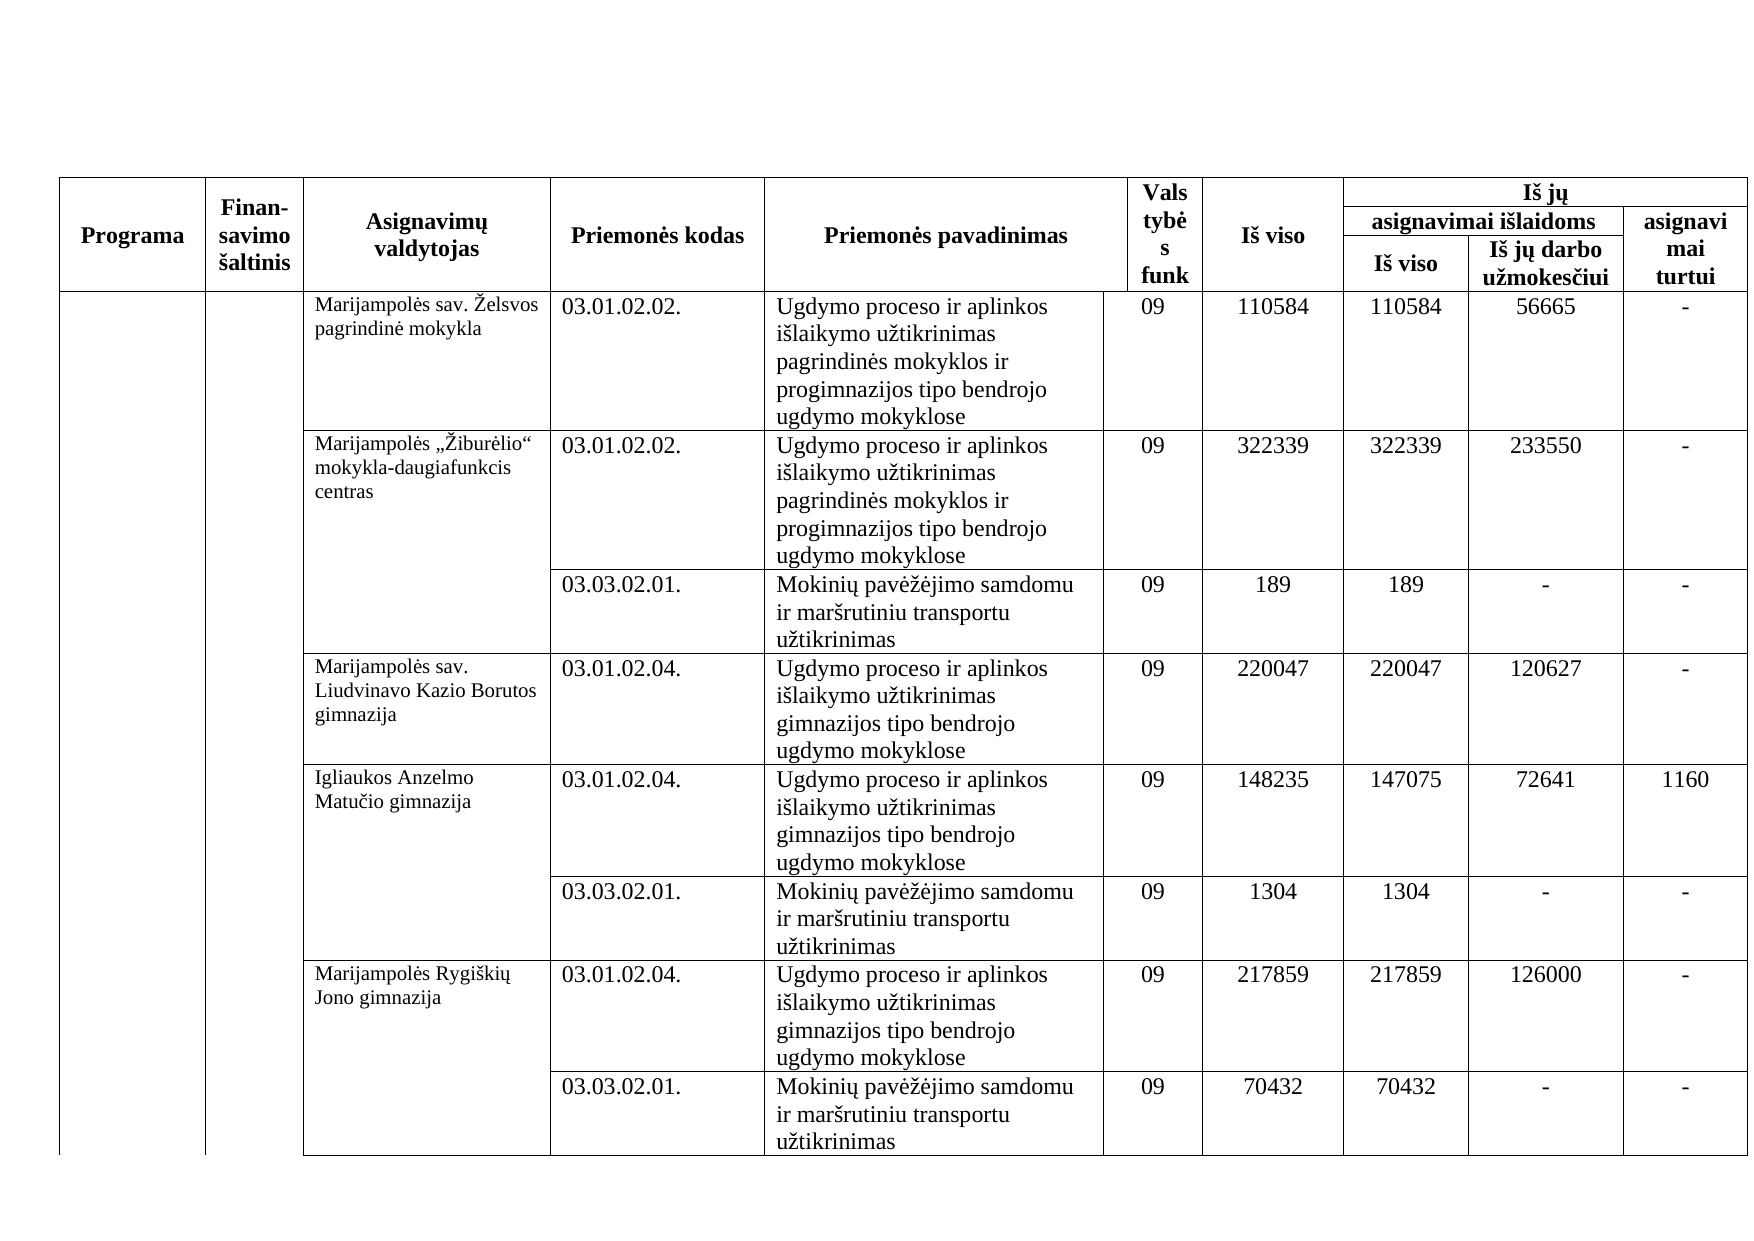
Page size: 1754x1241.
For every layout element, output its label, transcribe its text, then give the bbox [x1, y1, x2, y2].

table_cell - [1624, 961, 1747, 1071]
table_cell 09 [1104, 431, 1202, 569]
table_cell Marijampolės sav. Želsvos pagrindinė mokykla [304, 292, 550, 430]
table_cell 322339 [1203, 431, 1343, 569]
table_cell Ugdymo proceso ir aplinkos išlaikymo užtikrinimas gimnazijos tipo bendrojo ugdymo mokyklose [765, 765, 1103, 876]
table_cell [60, 960, 205, 1071]
table_cell 09 [1104, 877, 1202, 959]
table_cell [60, 876, 205, 959]
table_cell 03.01.02.04. [551, 961, 764, 1071]
table_cell 72641 [1469, 765, 1623, 876]
table_cell [206, 764, 303, 876]
table_cell [206, 292, 303, 430]
table_cell [1748, 206, 1754, 234]
table_cell asignavimai turtui įsigyti [1624, 207, 1747, 291]
table_cell [1748, 876, 1754, 959]
table_cell 70432 [1344, 1072, 1468, 1155]
table_cell 147075 [1344, 765, 1468, 876]
table_cell 56665 [1469, 292, 1623, 430]
table_cell - [1624, 654, 1747, 764]
table_header Valstybės funkcija [1128, 178, 1202, 291]
table_header Asignavimų valdytojas [304, 178, 550, 291]
table_cell [60, 653, 205, 764]
table_cell - [1469, 570, 1623, 653]
table_cell [206, 569, 303, 653]
table_cell [304, 569, 550, 653]
table_cell [1748, 764, 1754, 876]
table_cell Igliaukos Anzelmo Matučio gimnazija [304, 765, 550, 876]
table_cell 09 [1104, 1072, 1202, 1155]
table_cell 233550 [1469, 431, 1623, 569]
table_cell - [1624, 431, 1747, 569]
table_cell Ugdymo proceso ir aplinkos išlaikymo užtikrinimas gimnazijos tipo bendrojo ugdymo mokyklose [765, 961, 1103, 1071]
table_cell 217859 [1203, 961, 1343, 1071]
table_cell [1748, 291, 1754, 430]
table_cell [1748, 430, 1754, 569]
table_cell - [1469, 1072, 1623, 1155]
table_cell 1304 [1203, 877, 1343, 959]
table_cell Ugdymo proceso ir aplinkos išlaikymo užtikrinimas pagrindinės mokyklos ir progimnazijos tipo bendrojo ugdymo mokyklose [765, 431, 1103, 569]
table_cell 03.03.02.01. [551, 570, 764, 653]
table_cell 09 [1104, 961, 1202, 1071]
table_cell Ugdymo proceso ir aplinkos išlaikymo užtikrinimas pagrindinės mokyklos ir progimnazijos tipo bendrojo ugdymo mokyklose [765, 292, 1103, 430]
table_cell [1748, 653, 1754, 764]
table_cell Iš viso [1344, 236, 1468, 291]
table_cell 09 [1104, 570, 1202, 653]
table_cell [60, 569, 205, 653]
table_cell 126000 [1469, 961, 1623, 1071]
table_cell Ugdymo proceso ir aplinkos išlaikymo užtikrinimas gimnazijos tipo bendrojo ugdymo mokyklose [765, 654, 1103, 764]
table_cell 322339 [1344, 431, 1468, 569]
table_cell [206, 1071, 303, 1155]
table_cell 70432 [1203, 1072, 1343, 1155]
table_cell 1160 [1624, 765, 1747, 876]
table_cell [1748, 235, 1754, 291]
table_cell Mokinių pavėžėjimo samdomu ir maršrutiniu transportu užtikrinimas [765, 1072, 1103, 1155]
table_cell [60, 292, 205, 430]
table_cell 03.01.02.02. [551, 431, 764, 569]
table_cell [206, 430, 303, 569]
table_cell asignavimai išlaidoms [1344, 207, 1623, 234]
table_header Finan-savimo šaltinis [206, 178, 303, 291]
table_header Priemonės pavadinimas [765, 178, 1127, 291]
table_cell - [1624, 292, 1747, 430]
table_header [1748, 177, 1754, 206]
table_cell 110584 [1203, 292, 1343, 430]
table_header Iš viso [1203, 178, 1343, 291]
table_cell 1304 [1344, 877, 1468, 959]
table_cell [206, 876, 303, 959]
table_cell Mokinių pavėžėjimo samdomu ir maršrutiniu transportu užtikrinimas [765, 877, 1103, 959]
table_cell 09 [1104, 765, 1202, 876]
table_cell - [1624, 877, 1747, 959]
table_cell 110584 [1344, 292, 1468, 430]
table_header Iš jų [1344, 178, 1747, 206]
table_cell [60, 430, 205, 569]
table_cell 148235 [1203, 765, 1343, 876]
table_cell 09 [1104, 654, 1202, 764]
table_cell [1748, 960, 1754, 1071]
table_cell - [1624, 1072, 1747, 1155]
table_cell [60, 1071, 205, 1155]
table_cell [304, 876, 550, 959]
table_cell 120627 [1469, 654, 1623, 764]
table_cell - [1469, 877, 1623, 959]
table_cell 03.01.02.04. [551, 765, 764, 876]
table_cell - [1624, 570, 1747, 653]
table_cell [304, 1071, 550, 1155]
table_cell [206, 960, 303, 1071]
table_cell [60, 764, 205, 876]
table_cell 189 [1203, 570, 1343, 653]
table_cell [1748, 569, 1754, 653]
table_cell Marijampolės „Žiburėlio“ mokykla-daugiafunkcis centras [304, 431, 550, 569]
table_cell 217859 [1344, 961, 1468, 1071]
table_cell Marijampolės Rygiškių Jono gimnazija [304, 961, 550, 1071]
table_cell Iš jų darbo užmokesčiui [1469, 236, 1623, 291]
table_cell [1748, 1071, 1754, 1155]
table_cell 03.03.02.01. [551, 1072, 764, 1155]
table_cell 03.03.02.01. [551, 877, 764, 959]
table_cell Marijampolės sav. Liudvinavo Kazio Borutos gimnazija [304, 654, 550, 764]
table_cell 220047 [1203, 654, 1343, 764]
table_cell 09 [1104, 292, 1202, 430]
table_cell Mokinių pavėžėjimo samdomu ir maršrutiniu transportu užtikrinimas [765, 570, 1103, 653]
table_cell 03.01.02.02. [551, 292, 764, 430]
table_cell [206, 653, 303, 764]
table_cell 03.01.02.04. [551, 654, 764, 764]
table_cell 189 [1344, 570, 1468, 653]
table_cell 220047 [1344, 654, 1468, 764]
table_header Priemonės kodas [551, 178, 764, 291]
table_header Programa [60, 178, 205, 291]
